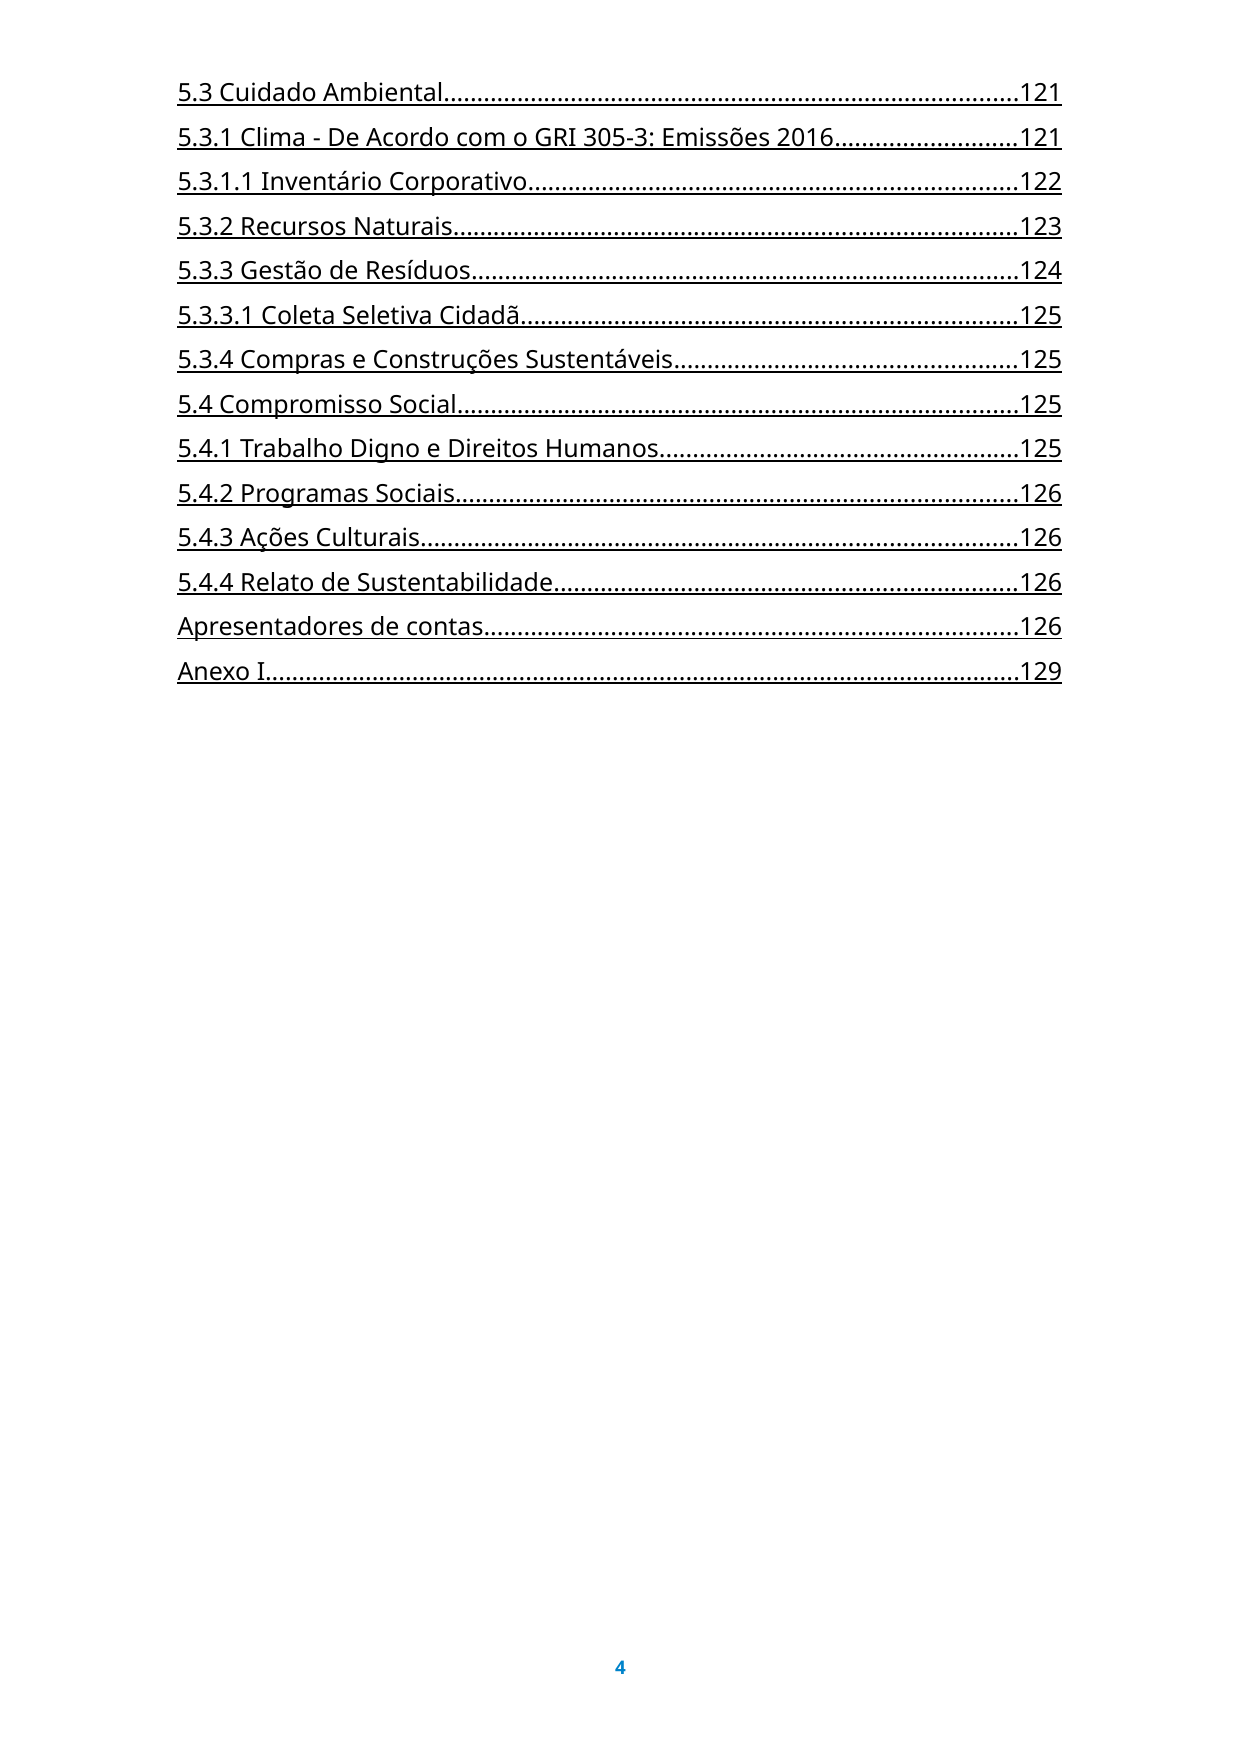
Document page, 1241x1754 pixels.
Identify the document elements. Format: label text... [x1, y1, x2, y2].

text 5.4.1 Trabalho Digno e Direitos Humanos 125 [177, 431, 1063, 465]
text 5.3.3.1 Coleta Seletiva Cidadã 125 [177, 297, 1063, 331]
text 5.3.1.1 Inventário Corporativo 122 [177, 164, 1063, 198]
text 5.3.2 Recursos Naturais 123 [177, 208, 1063, 242]
text 5.4.3 Ações Culturais 126 [177, 520, 1063, 554]
text 5.4 Compromisso Social 125 [177, 386, 1063, 420]
text 5.3.3 Gestão de Resíduos 124 [177, 253, 1063, 287]
text 5.4.4 Relato de Sustentabilidade 126 [177, 564, 1063, 598]
text Apresentadores de contas 126 [177, 609, 1063, 643]
text 5.3 Cuidado Ambiental 121 [177, 75, 1063, 109]
text 5.3.1 Clima - De Acordo com o GRI 305-3: Emissões 2016 121 [177, 119, 1063, 153]
text 5.3.4 Compras e Construções Sustentáveis 125 [177, 342, 1063, 376]
text 5.4.2 Programas Sociais 126 [177, 475, 1063, 509]
text Anexo I 129 [177, 653, 1063, 687]
